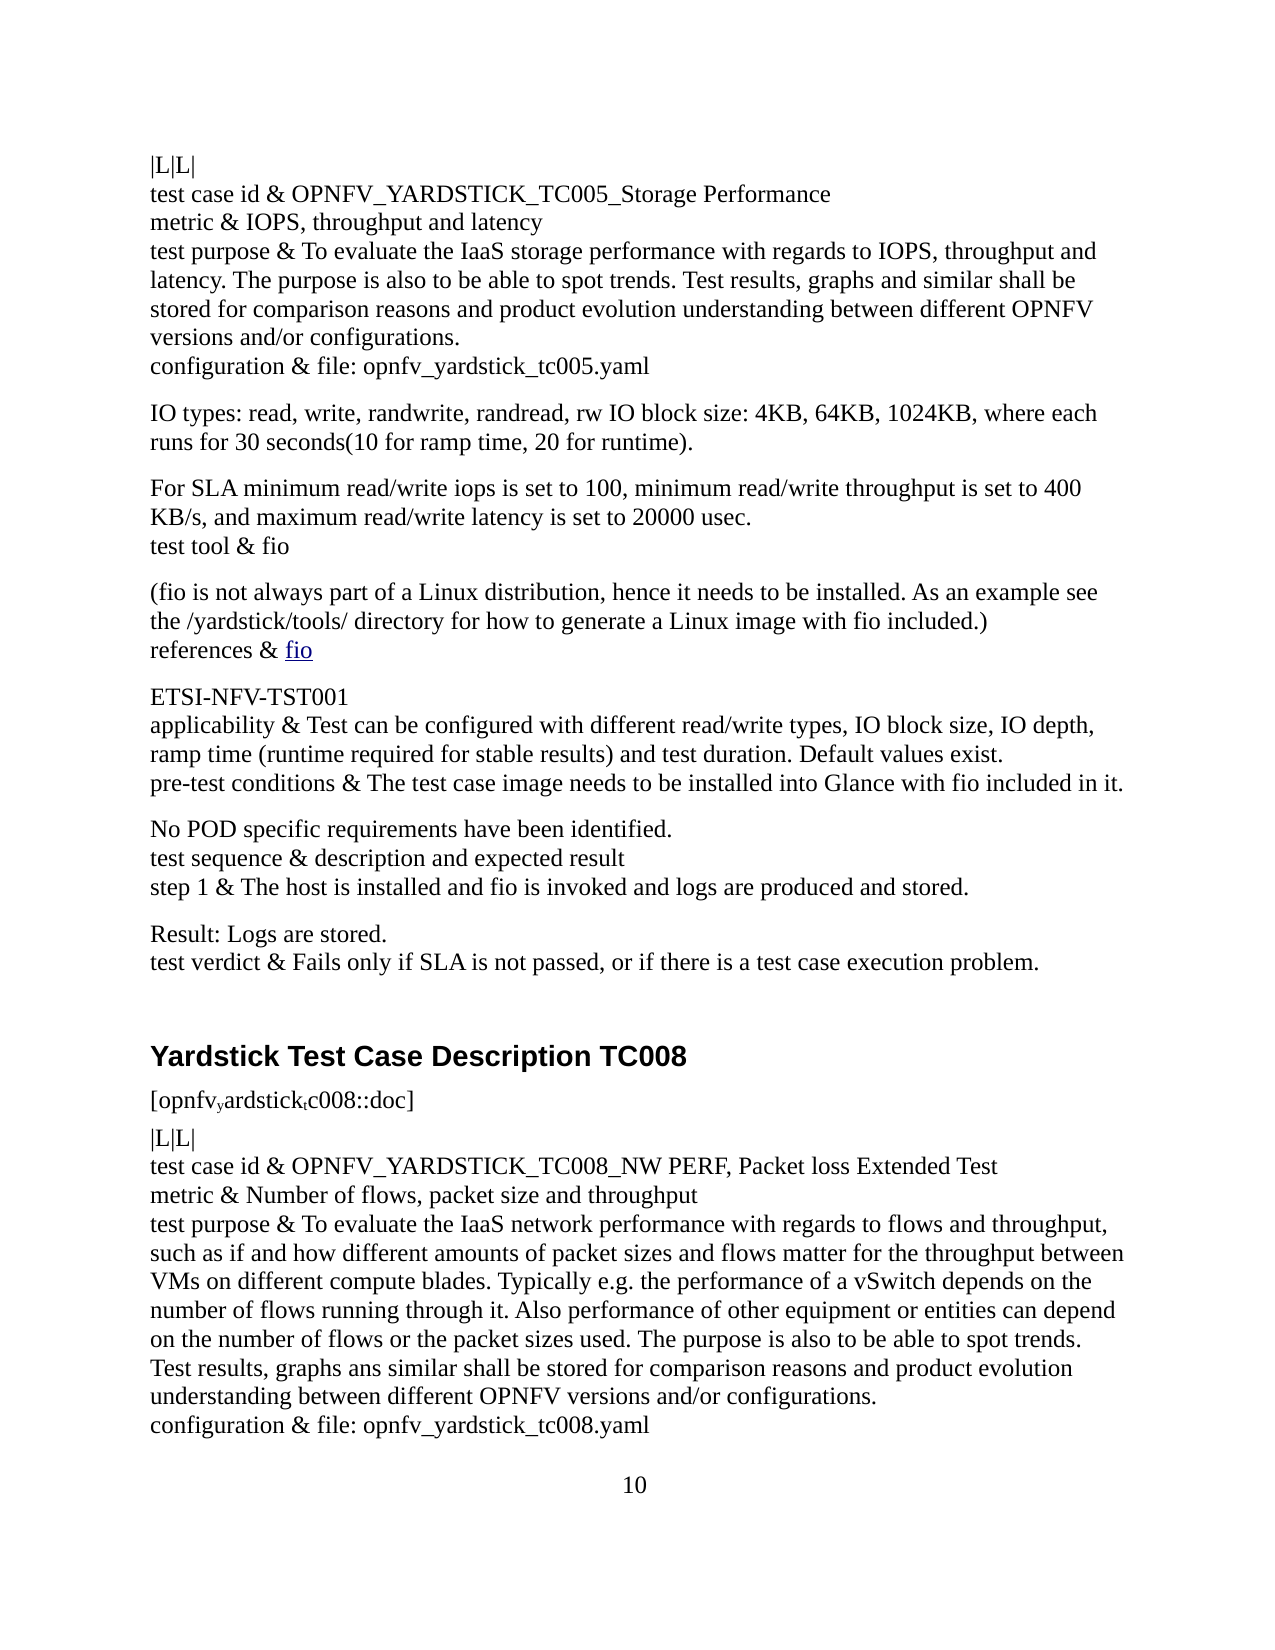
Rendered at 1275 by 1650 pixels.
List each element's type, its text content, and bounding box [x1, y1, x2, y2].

text [opnfvyardsticktc008::doc] [150, 1085, 1125, 1114]
text IO types: read, write, randwrite, randread, rw IO block size: 4KB, 64KB, 1024KB, where each runs for 30 seconds(10 for ramp time, 20 for runtime). [150, 398, 1125, 455]
text Result: Logs are stored. test verdict & Fails only if SLA is not passed, or if there is a test case execution problem. [150, 919, 1125, 1005]
text For SLA minimum read/write iops is set to 100, minimum read/write throughput is set to 400 KB/s, and maximum read/write latency is set to 20000 usec. test tool & fio [150, 473, 1125, 559]
text No POD specific requirements have been identified. test sequence & description and expected result step 1 & The host is installed and fio is invoked and logs are produced and stored. [150, 814, 1125, 901]
text ETSI-NFV-TST001 applicability & Test can be configured with different read/write types, IO block size, IO depth, ramp time (runtime required for stable results) and test duration. Default values exist. pre-test conditions & The test case image needs to be installed into Glance with fio included in it. [150, 682, 1125, 797]
text (fio is not always part of a Linux distribution, hence it needs to be installed. As an example see the /yardstick/tools/ directory for how to generate a Linux image with fio included.) references & fio [150, 577, 1125, 664]
text |L|L| test case id & OPNFV_YARDSTICK_TC005_Storage Performance metric & IOPS, throughput and latency test purpose & To evaluate the IaaS storage performance with regards to IOPS, throughput and latency. The purpose is also to be able to spot trends. Test results, graphs and similar shall be stored for comparison reasons and product evolution understanding between different OPNFV versions and/or configurations. configuration & file: opnfv_yardstick_tc005.yaml [150, 150, 1125, 380]
text |L|L| test case id & OPNFV_YARDSTICK_TC008_NW PERF, Packet loss Extended Test metric & Number of flows, packet size and throughput test purpose & To evaluate the IaaS network performance with regards to flows and throughput, such as if and how different amounts of packet sizes and flows matter for the throughput between VMs on different compute blades. Typically e.g. the performance of a vSwitch depends on the number of flows running through it. Also performance of other equipment or entities can depend on the number of flows or the packet sizes used. The purpose is also to be able to spot trends. Test results, graphs ans similar shall be stored for comparison reasons and product evolution understanding between different OPNFV versions and/or configurations. configuration & file: opnfv_yardstick_tc008.yaml [150, 1123, 1125, 1439]
subtitle Yardstick Test Case Description TC008 [150, 1039, 1125, 1072]
